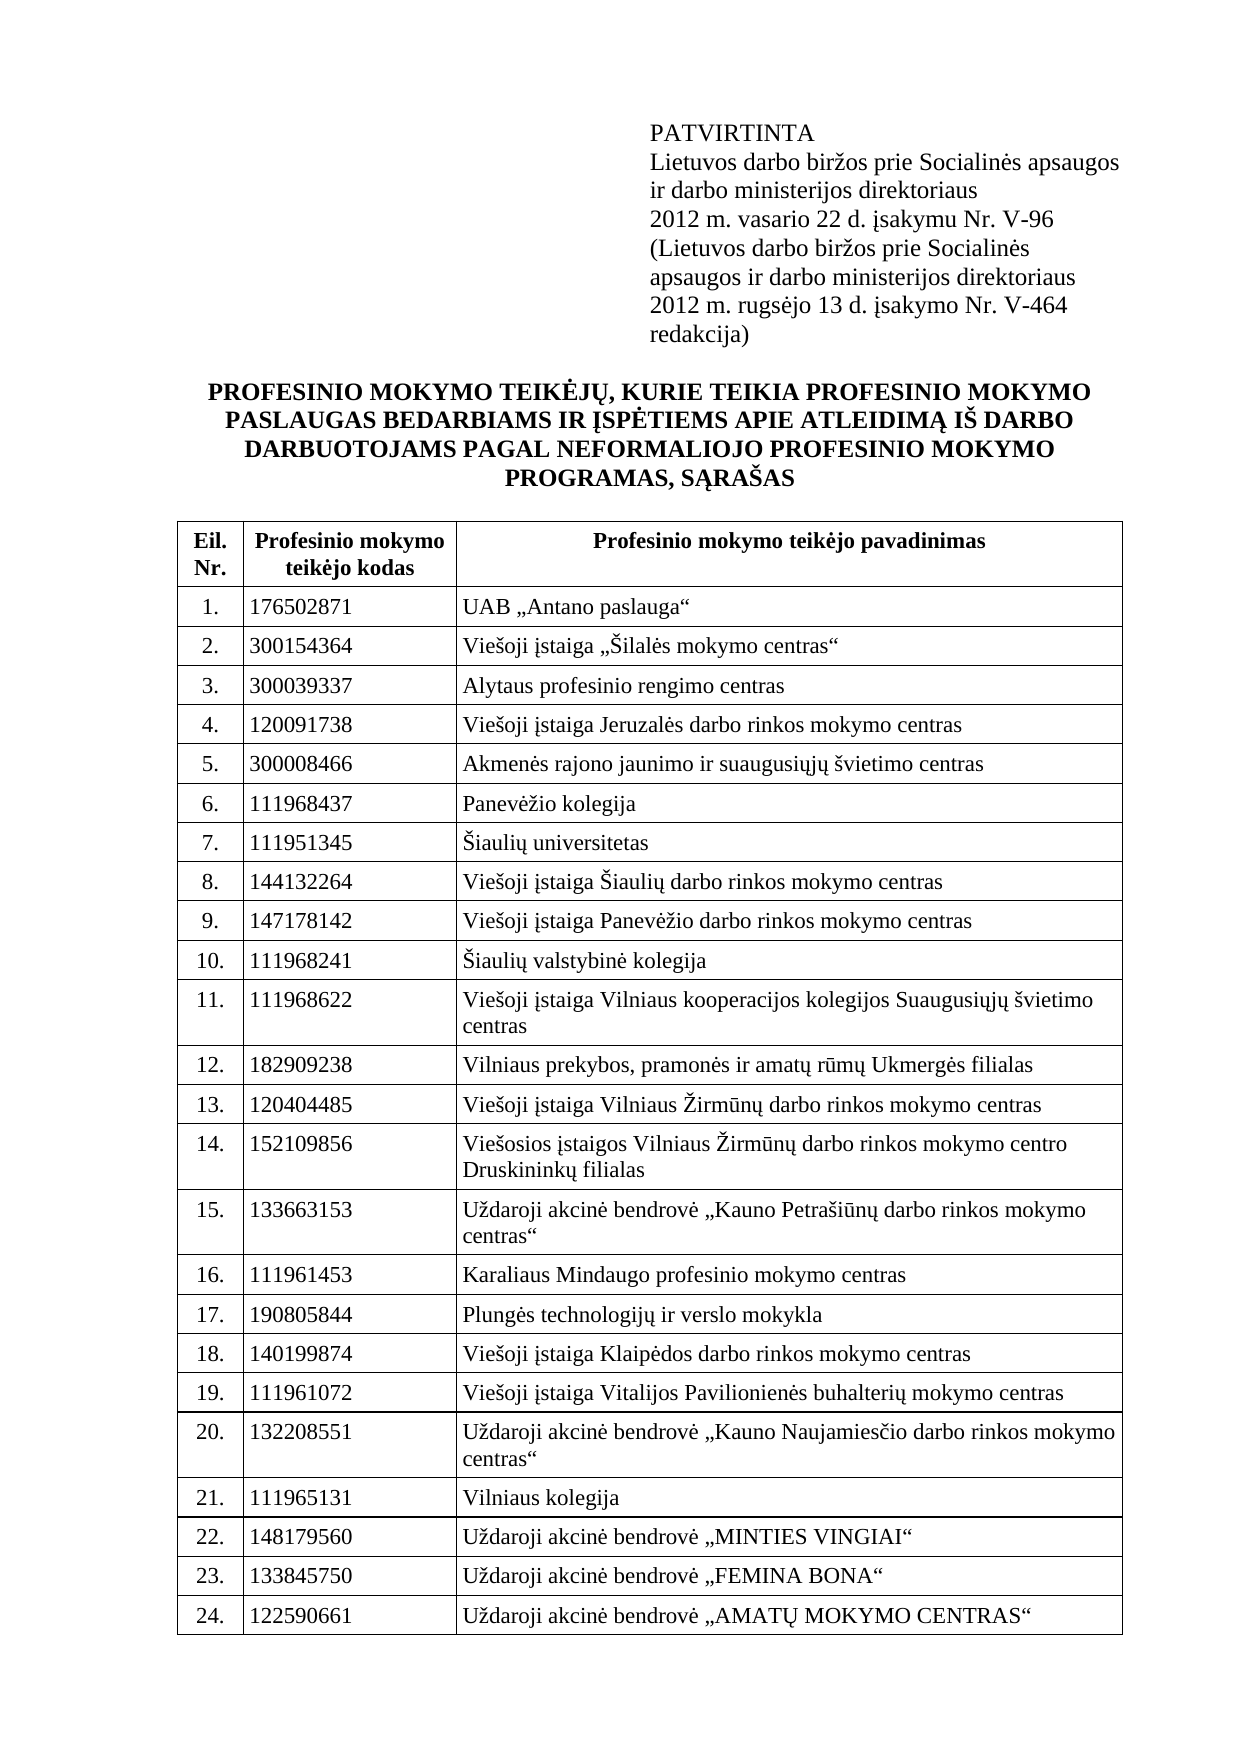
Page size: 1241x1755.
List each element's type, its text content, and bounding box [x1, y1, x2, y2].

table_cell 5. [178, 744, 243, 783]
table_cell 120404485 [244, 1085, 456, 1123]
table_cell 20. [178, 1413, 243, 1477]
table_cell 190805844 [244, 1295, 456, 1333]
table_cell 16. [178, 1255, 243, 1294]
table_cell Viešoji įstaiga Šiaulių darbo rinkos mokymo centras [457, 862, 1122, 900]
table_cell 300008466 [244, 744, 456, 783]
table_cell Viešoji įstaiga Panevėžio darbo rinkos mokymo centras [457, 901, 1122, 940]
table_cell Plungės technologijų ir verslo mokykla [457, 1295, 1122, 1333]
text Lietuvos darbo biržos prie Socialinės apsaugos [649, 147, 1122, 176]
table_cell 133845750 [244, 1557, 456, 1595]
table_cell 10. [178, 941, 243, 979]
text PROFESINIO MOKYMO TEIKĖJŲ, KURIE TEIKIA PROFESINIO MOKYMO PASLAUGAS BEDARBIAMS IR ĮSPĖTIEMS APIE ATLEIDIMĄ IŠ DARBO DARBUOTOJAMS PAGAL NEFORMALIOJO PROFESINIO MOKYMO PROGRAMAS, SĄRAŠAS [177, 377, 1122, 492]
table_cell 152109856 [244, 1124, 456, 1189]
table_cell Viešoji įstaiga „Šilalės mokymo centras“ [457, 627, 1122, 665]
table_cell 1. [178, 587, 243, 626]
table_cell 23. [178, 1557, 243, 1595]
table_cell 300039337 [244, 666, 456, 704]
table_cell 7. [178, 823, 243, 861]
table_cell 9. [178, 901, 243, 940]
table_cell 140199874 [244, 1334, 456, 1372]
table_cell 22. [178, 1518, 243, 1556]
table_cell Uždaroji akcinė bendrovė „Kauno Naujamiesčio darbo rinkos mokymo centras“ [457, 1413, 1122, 1477]
table_cell Vilniaus prekybos, pramonės ir amatų rūmų Ukmergės filialas [457, 1046, 1122, 1084]
table_cell 122590661 [244, 1596, 456, 1634]
table_cell 111961072 [244, 1373, 456, 1411]
table_cell Uždaroji akcinė bendrovė „MINTIES VINGIAI“ [457, 1518, 1122, 1556]
table_cell 133663153 [244, 1190, 456, 1254]
table_cell 111965131 [244, 1478, 456, 1516]
table_cell Karaliaus Mindaugo profesinio mokymo centras [457, 1255, 1122, 1294]
table_cell 24. [178, 1596, 243, 1634]
table_cell 3. [178, 666, 243, 704]
table_header Eil. Nr. [178, 522, 243, 586]
table_cell Uždaroji akcinė bendrovė „Kauno Petrašiūnų darbo rinkos mokymo centras“ [457, 1190, 1122, 1254]
table_cell Viešoji įstaiga Klaipėdos darbo rinkos mokymo centras [457, 1334, 1122, 1372]
table_cell Akmenės rajono jaunimo ir suaugusiųjų švietimo centras [457, 744, 1122, 783]
table_cell 176502871 [244, 587, 456, 626]
table_cell Viešoji įstaiga Jeruzalės darbo rinkos mokymo centras [457, 705, 1122, 743]
table_cell Šiaulių valstybinė kolegija [457, 941, 1122, 979]
table_cell 13. [178, 1085, 243, 1123]
table_cell Šiaulių universitetas [457, 823, 1122, 861]
table_cell 8. [178, 862, 243, 900]
table_cell 4. [178, 705, 243, 743]
table_cell 6. [178, 784, 243, 822]
text redakcija) [649, 319, 1122, 348]
text apsaugos ir darbo ministerijos direktoriaus [649, 262, 1122, 291]
table_cell Uždaroji akcinė bendrovė „FEMINA BONA“ [457, 1557, 1122, 1595]
table_cell 148179560 [244, 1518, 456, 1556]
table_cell 111968241 [244, 941, 456, 979]
table_cell 18. [178, 1334, 243, 1372]
text ir darbo ministerijos direktoriaus [649, 176, 1122, 204]
table_cell 147178142 [244, 901, 456, 940]
table_cell 182909238 [244, 1046, 456, 1084]
table_header Profesinio mokymo teikėjo kodas [244, 522, 456, 586]
table_cell UAB „Antano paslauga“ [457, 587, 1122, 626]
text 2012 m. rugsėjo 13 d. įsakymo Nr. V-464 [649, 291, 1122, 319]
table_cell 21. [178, 1478, 243, 1516]
table_cell 111961453 [244, 1255, 456, 1294]
table_cell 19. [178, 1373, 243, 1411]
table_cell Vilniaus kolegija [457, 1478, 1122, 1516]
table_cell 14. [178, 1124, 243, 1189]
table_cell 144132264 [244, 862, 456, 900]
table_cell Viešosios įstaigos Vilniaus Žirmūnų darbo rinkos mokymo centro Druskininkų filialas [457, 1124, 1122, 1189]
table_cell 17. [178, 1295, 243, 1333]
table_cell 132208551 [244, 1413, 456, 1477]
table_cell Viešoji įstaiga Vilniaus Žirmūnų darbo rinkos mokymo centras [457, 1085, 1122, 1123]
text (Lietuvos darbo biržos prie Socialinės [649, 233, 1122, 262]
table_cell 11. [178, 980, 243, 1044]
table_header Profesinio mokymo teikėjo pavadinimas [457, 522, 1122, 586]
text 2012 m. vasario 22 d. įsakymu Nr. V-96 [649, 204, 1122, 233]
table_cell 120091738 [244, 705, 456, 743]
table_cell Panevėžio kolegija [457, 784, 1122, 822]
table_cell Alytaus profesinio rengimo centras [457, 666, 1122, 704]
table_cell 300154364 [244, 627, 456, 665]
table_cell 12. [178, 1046, 243, 1084]
table_cell 15. [178, 1190, 243, 1254]
table_cell 111951345 [244, 823, 456, 861]
table_cell 111968622 [244, 980, 456, 1044]
table_cell Uždaroji akcinė bendrovė „AMATŲ MOKYMO CENTRAS“ [457, 1596, 1122, 1634]
text PATVIRTINTA [649, 118, 1122, 147]
table_cell Viešoji įstaiga Vitalijos Pavilionienės buhalterių mokymo centras [457, 1373, 1122, 1411]
table_cell Viešoji įstaiga Vilniaus kooperacijos kolegijos Suaugusiųjų švietimo centras [457, 980, 1122, 1044]
table_cell 2. [178, 627, 243, 665]
table_cell 111968437 [244, 784, 456, 822]
